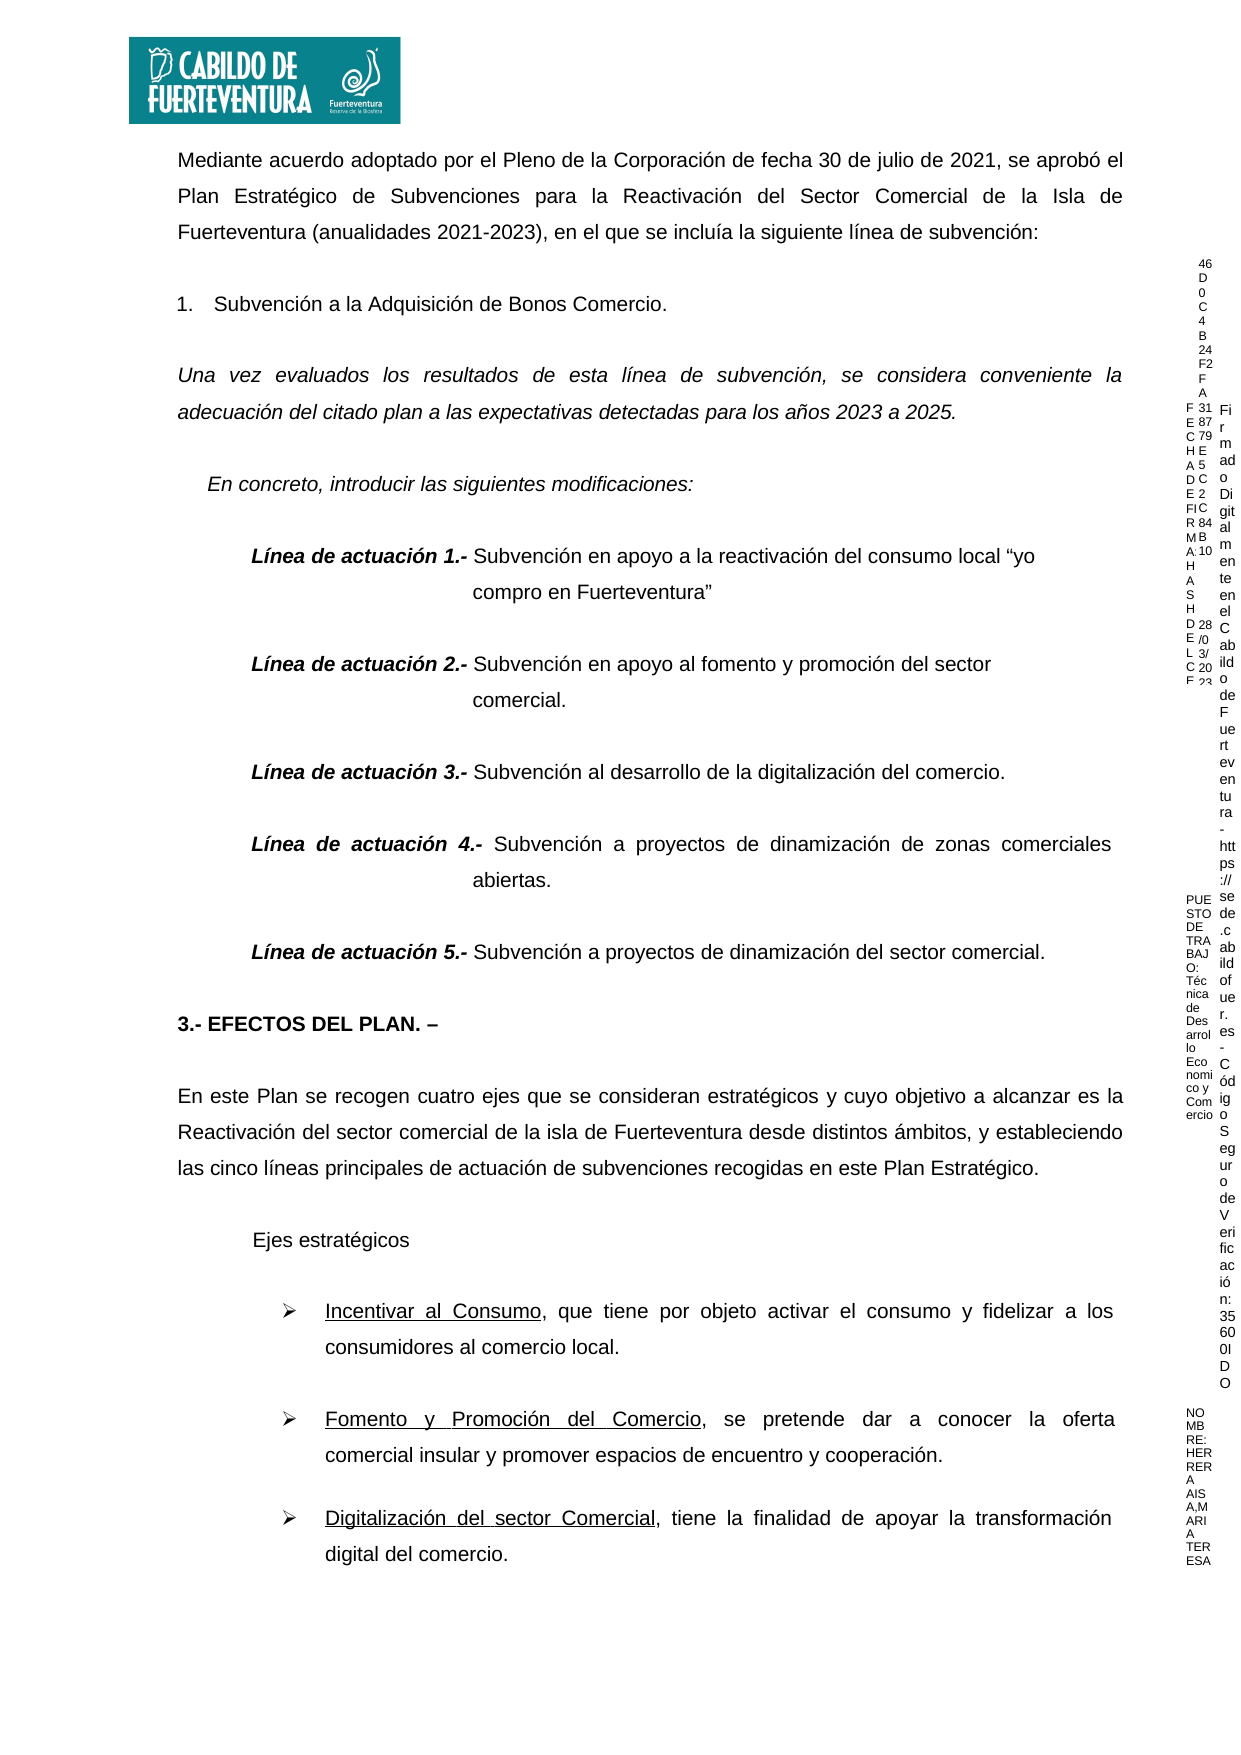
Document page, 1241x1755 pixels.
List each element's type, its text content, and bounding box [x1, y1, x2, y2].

text Firmado Digitalmente en el Cabildo de Fuerteventura - https://sede.cabildofuer.es - Código Seguro de Verificación: 35600IDOC2362AB02008DE3D4A97 [1219, 402, 1236, 1392]
text Línea de actuación 5.- Subvención a proyectos de dinamización del sector comercial. [251, 940, 1184, 964]
text 28/03/2023 [1198, 618, 1213, 684]
text En concreto, introducir las siguientes modificaciones: [207, 471, 1184, 495]
list NOMBRE: [1186, 1407, 1213, 1447]
text Línea de actuación 1.- Subvención en apoyo a la reactivación del consumo local “yo compro en Fuerteventura” [251, 544, 1039, 603]
text PUESTO DE TRABAJO: [1186, 894, 1213, 975]
text FECHA DE FIRMA: HASH DEL CERTIFICADO: [1186, 401, 1200, 684]
list [1184, 1406, 1213, 1600]
text Línea de actuación 3.- Subvención al desarrollo de la digitalización del comercio. [251, 760, 1217, 784]
subtitle 3.- EFECTOS DEL PLAN. – [177, 1011, 1184, 1035]
list Digitalización del sector Comercial, tiene la finalidad de apoyar la transformación digital del comercio. [281, 1505, 1123, 1566]
list Fomento y Promoción del Comercio, se pretende dar a conocer la oferta comercial insular y promover espacios de encuentro y cooperación. [281, 1407, 1119, 1467]
text Una vez evaluados los resultados de esta línea de subvención, se considera conveniente la adecuación del citado plan a las expectativas detectadas para los años 2023 a 2025. [177, 363, 1123, 423]
text Ejes estratégicos [252, 1227, 1217, 1251]
text Línea de actuación 4.- Subvención a proyectos de dinamización de zonas comerciales abiertas. [251, 831, 1119, 892]
text Mediante acuerdo adoptado por el Pleno de la Corporación de fecha 30 de julio de 2021, se aprobó el Plan Estratégico de Subvenciones para la Reactivación del Sector Comercial de la Isla de Fuerteventura (anualidades 2021-2023), en el que se incluía la siguiente línea de subvención: [177, 147, 1123, 244]
text [1184, 893, 1213, 1151]
list Subvención a la Adquisición de Bonos Comercio. [176, 292, 1196, 316]
list Incentivar al Consumo, que tiene por objeto activar el consumo y fidelizar a los consumidores al comercio local. [281, 1299, 1119, 1359]
text En este Plan se recogen cuatro ejes que se consideran estratégicos y cuyo objetivo a alcanzar es la Reactivación del sector comercial de la isla de Fuerteventura desde distintos ámbitos, y estableciendo las cinco líneas principales de actuación de subvenciones recogidas en este Plan Estratégico. [177, 1084, 1123, 1179]
text Técnica de Desarrollo Economico y Comercio [1186, 975, 1213, 1122]
text 46D0C4B24F2FA318779E5C2C84B10FB830F2FE02 [1198, 257, 1213, 558]
text Línea de actuación 2.- Subvención en apoyo al fomento y promoción del sector comercial. [251, 652, 1076, 712]
list HERRERA AISA,MARIA TERESA [1186, 1447, 1213, 1568]
